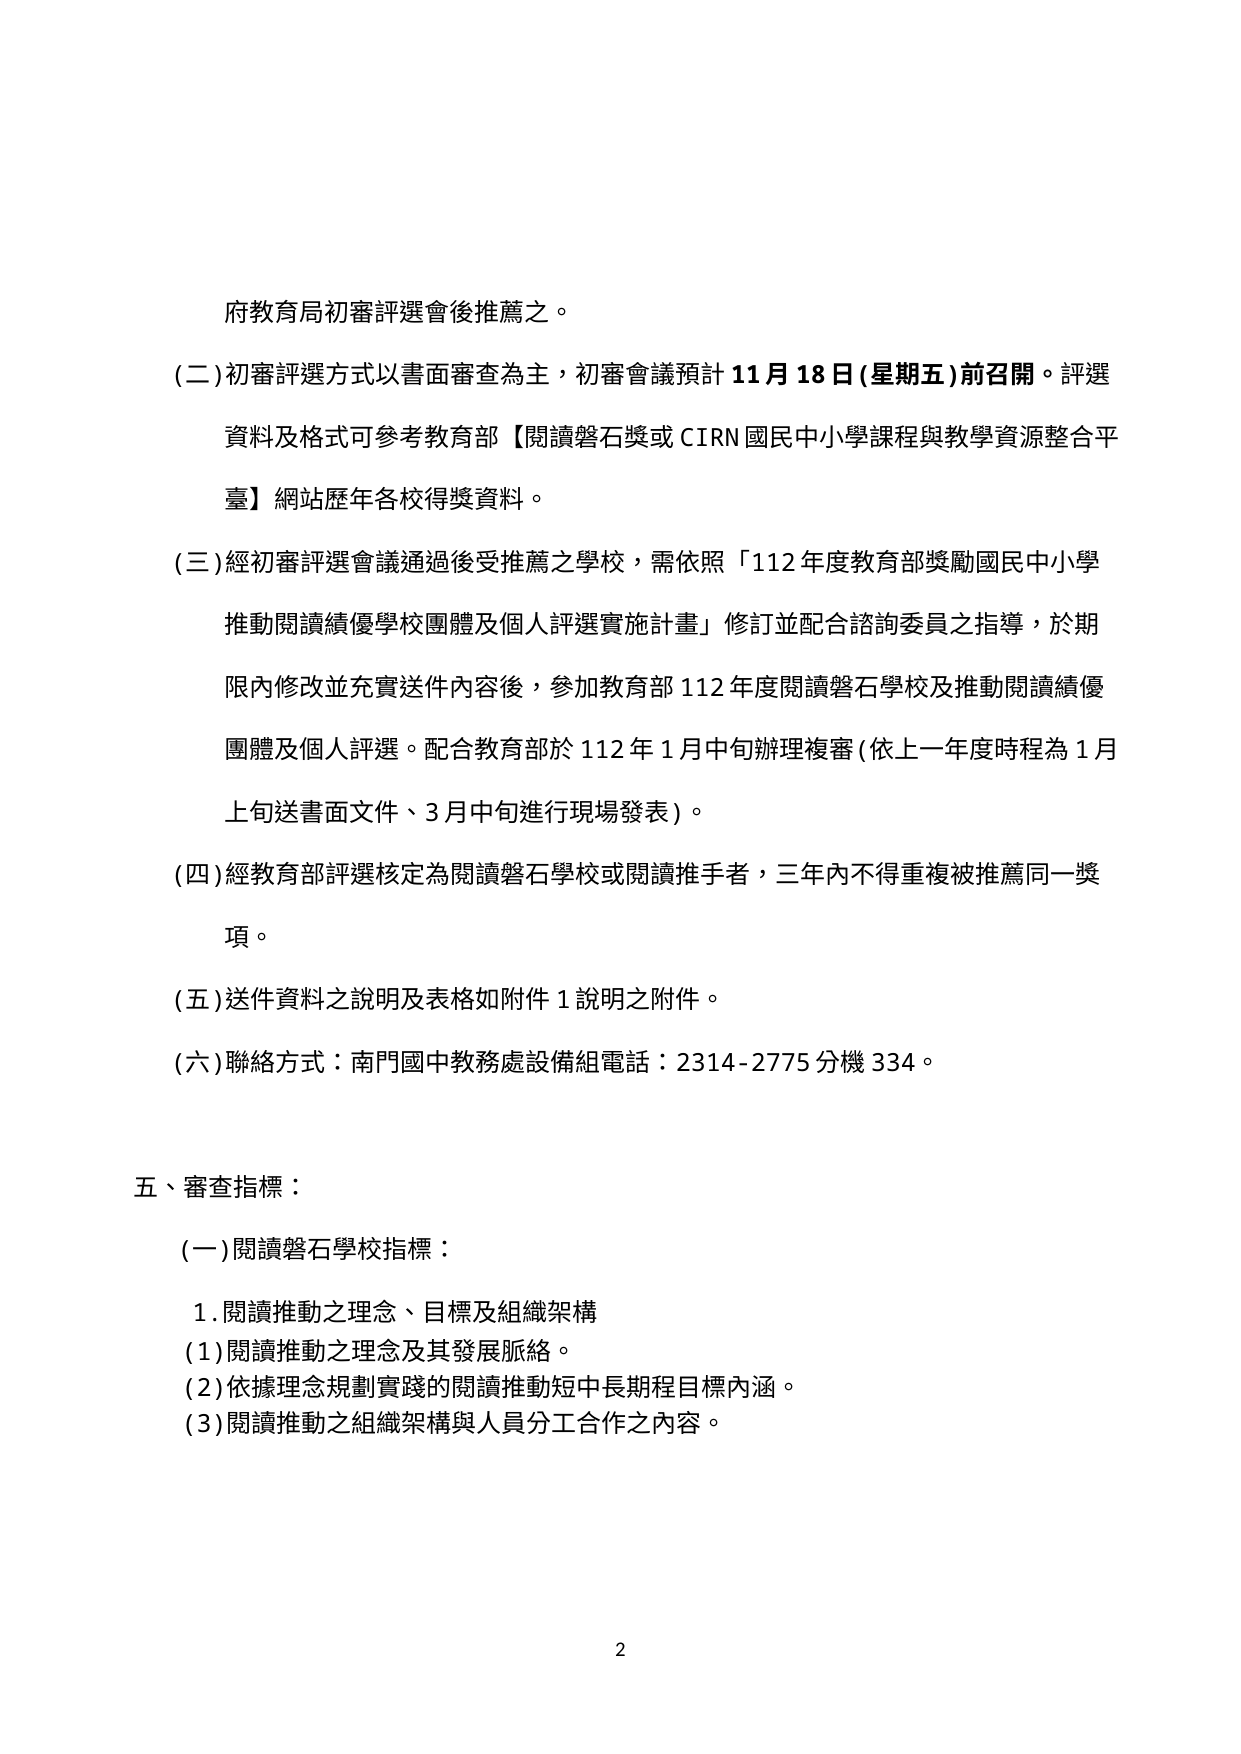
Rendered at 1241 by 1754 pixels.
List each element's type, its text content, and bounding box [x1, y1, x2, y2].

text (五)送件資料之說明及表格如附件1說明之附件。 [171, 956, 1122, 1018]
text (2)依據理念規劃實踐的閱讀推動短中長期程目標內涵。 [118, 1367, 1122, 1403]
text (一)閱讀磐石學校指標： [118, 1206, 1122, 1268]
text (1)閱讀推動之理念及其發展脈絡。 [118, 1331, 1122, 1367]
text (3)閱讀推動之組織架構與人員分工合作之內容。 [118, 1403, 1122, 1440]
text (六)聯絡方式：南門國中教務處設備組電話：2314-2775分機334。 [171, 1018, 1122, 1081]
text (二)初審評選方式以書面審查為主，初審會議預計11月18日(星期五)前召開。評選資料及格式可參考教育部【閱讀磐石獎或CIRN國民中小學課程與教學資源整合平臺】網站歷年各校得獎資料。 [171, 331, 1122, 518]
text 五、審查指標： [118, 1143, 1122, 1206]
text (四)經教育部評選核定為閱讀磐石學校或閱讀推手者，三年內不得重複被推薦同一獎項。 [171, 831, 1122, 956]
text 府教育局初審評選會後推薦之。 [171, 268, 1122, 331]
text 1.閱讀推動之理念、目標及組織架構 [192, 1268, 1122, 1331]
text (三)經初審評選會議通過後受推薦之學校，需依照「112年度教育部獎勵國民中小學推動閱讀績優學校團體及個人評選實施計畫」修訂並配合諮詢委員之指導，於期限內修改並充實送件內容後，參加教育部112年度閱讀磐石學校及推動閱讀績優團體及個人評選。配合教育部於112年1月中旬辦理複審(依上一年度時程為1月上旬送書面文件、3月中旬進行現場發表)。 [171, 518, 1122, 831]
